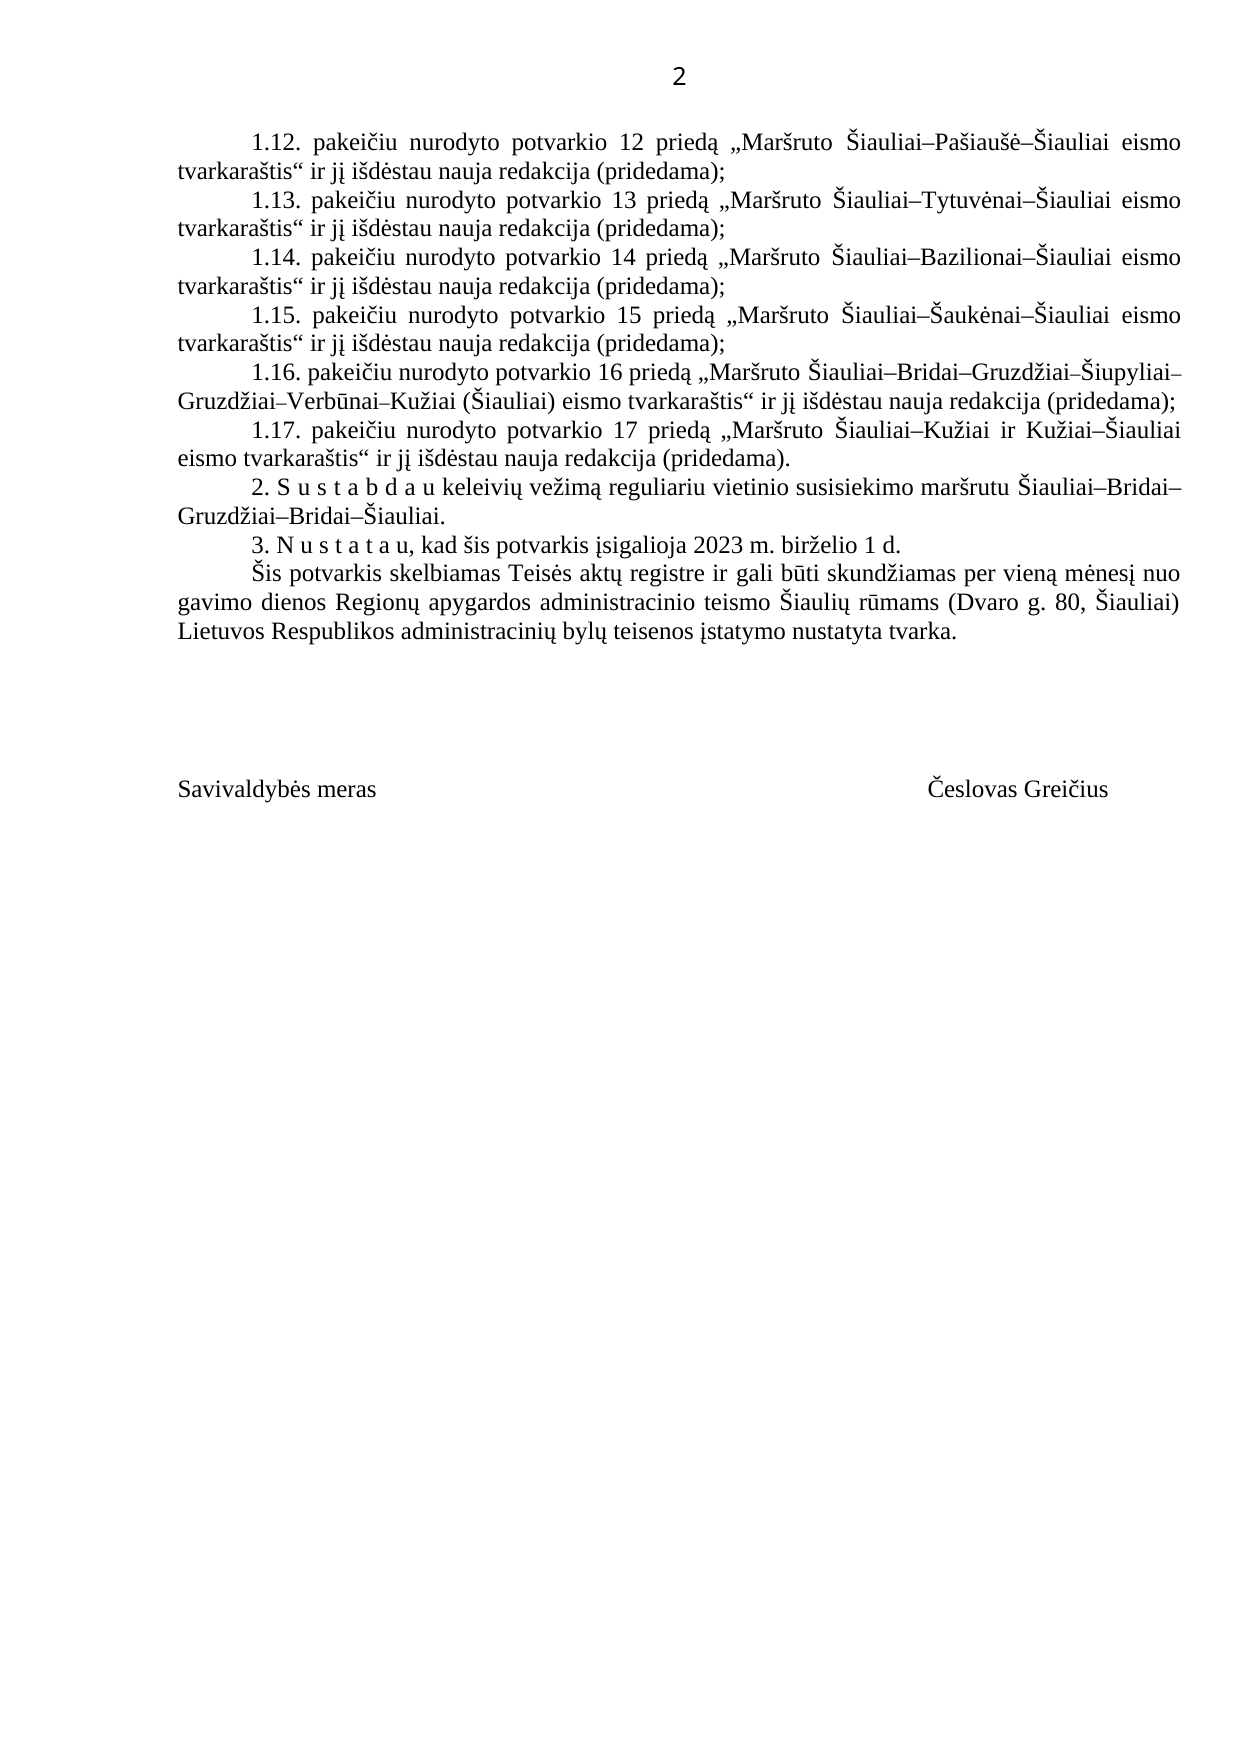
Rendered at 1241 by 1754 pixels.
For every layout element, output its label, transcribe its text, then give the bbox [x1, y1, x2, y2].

text 1.15. pakeičiu nurodyto potvarkio 15 priedą „Maršruto Šiauliai–Šaukėnai–Šiauliai eismo tvarkaraštis“ ir jį išdėstau nauja redakcija (pridedama); [177, 300, 1181, 357]
text 1.12. pakeičiu nurodyto potvarkio 12 priedą „Maršruto Šiauliai–Pašiaušė–Šiauliai eismo tvarkaraštis“ ir jį išdėstau nauja redakcija (pridedama); [177, 127, 1181, 185]
text 1.16. pakeičiu nurodyto potvarkio 16 priedą „Maršruto Šiauliai–Bridai–Gruzdžiai–Šiupyliai–Gruzdžiai–Verbūnai–Kužiai (Šiauliai) eismo tvarkaraštis“ ir jį išdėstau nauja redakcija (pridedama); [177, 357, 1181, 415]
text Šis potvarkis skelbiamas Teisės aktų registre ir gali būti skundžiamas per vieną mėnesį nuo gavimo dienos Regionų apygardos administracinio teismo Šiaulių rūmams (Dvaro g. 80, Šiauliai) Lietuvos Respublikos administracinių bylų teisenos įstatymo nustatyta tvarka. [177, 558, 1181, 645]
text Savivaldybės meras Česlovas Greičius [177, 774, 1181, 803]
text 3. N u s t a t a u, kad šis potvarkis įsigalioja 2023 m. birželio 1 d. [177, 530, 1181, 558]
text 1.14. pakeičiu nurodyto potvarkio 14 priedą „Maršruto Šiauliai–Bazilionai–Šiauliai eismo tvarkaraštis“ ir jį išdėstau nauja redakcija (pridedama); [177, 242, 1181, 300]
text 2. S u s t a b d a u keleivių vežimą reguliariu vietinio susisiekimo maršrutu Šiauliai–Bridai–Gruzdžiai–Bridai–Šiauliai. [177, 472, 1181, 530]
text 1.13. pakeičiu nurodyto potvarkio 13 priedą „Maršruto Šiauliai–Tytuvėnai–Šiauliai eismo tvarkaraštis“ ir jį išdėstau nauja redakcija (pridedama); [177, 185, 1181, 242]
text 1.17. pakeičiu nurodyto potvarkio 17 priedą „Maršruto Šiauliai–Kužiai ir Kužiai–Šiauliai eismo tvarkaraštis“ ir jį išdėstau nauja redakcija (pridedama). [177, 415, 1181, 472]
